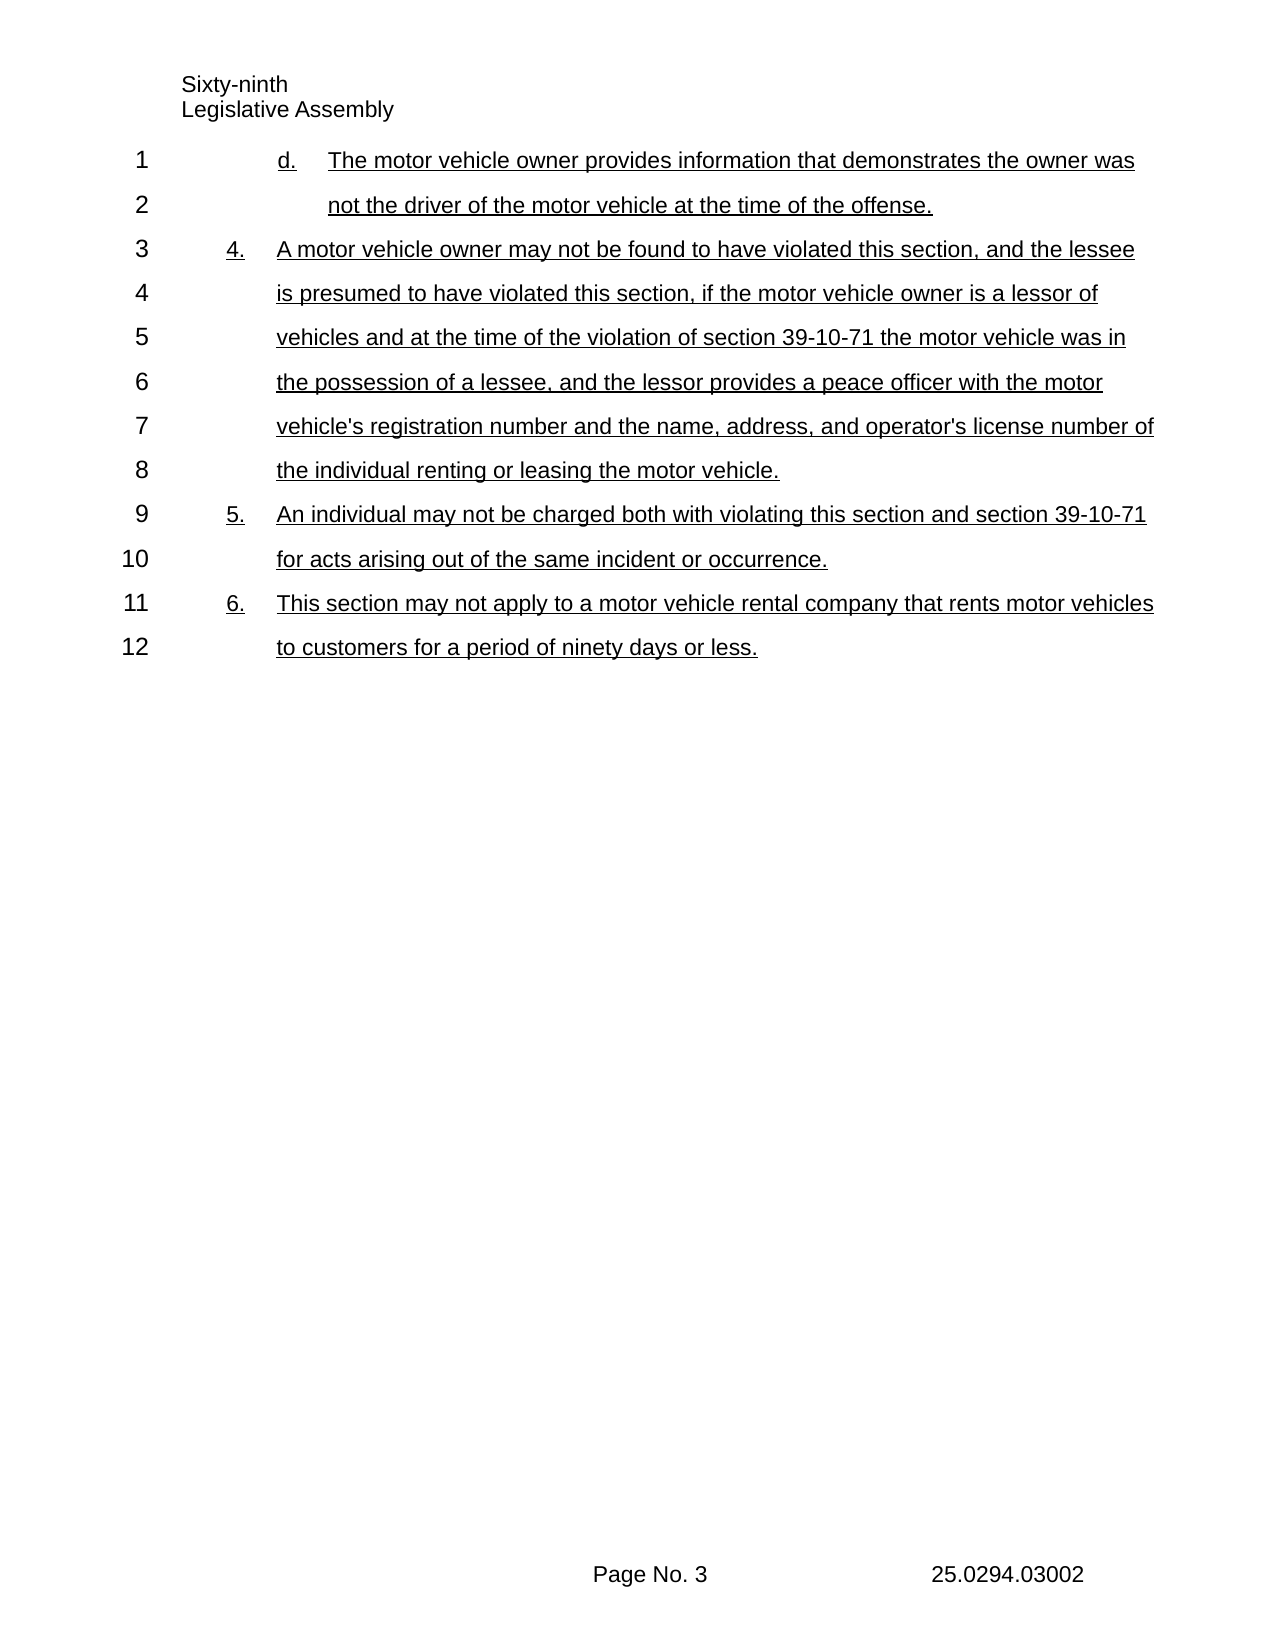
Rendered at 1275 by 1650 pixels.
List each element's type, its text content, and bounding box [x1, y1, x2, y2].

text d. The motor vehicle owner provides information that demonstrates the owner was not the driver of the motor vehicle at the time of the offense. [181, 133, 1154, 222]
text 5. An individual may not be charged both with violating this section and section 39‑10‑71 for acts arising out of the same incident or occurrence. [181, 487, 1154, 576]
text 4. A motor vehicle owner may not be found to have violated this section, and the lessee is presumed to have violated this section, if the motor vehicle owner is a lessor of vehicles and at the time of the violation of section 39‑10‑71 the motor vehicle was in the possession of a lessee, and the lessor provides a peace officer with the motor vehicle's registration number and the name, address, and operator's license number of the individual renting or leasing the motor vehicle. [181, 222, 1154, 487]
text 6. This section may not apply to a motor vehicle rental company that rents motor vehicles to customers for a period of ninety days or less. [181, 576, 1154, 664]
